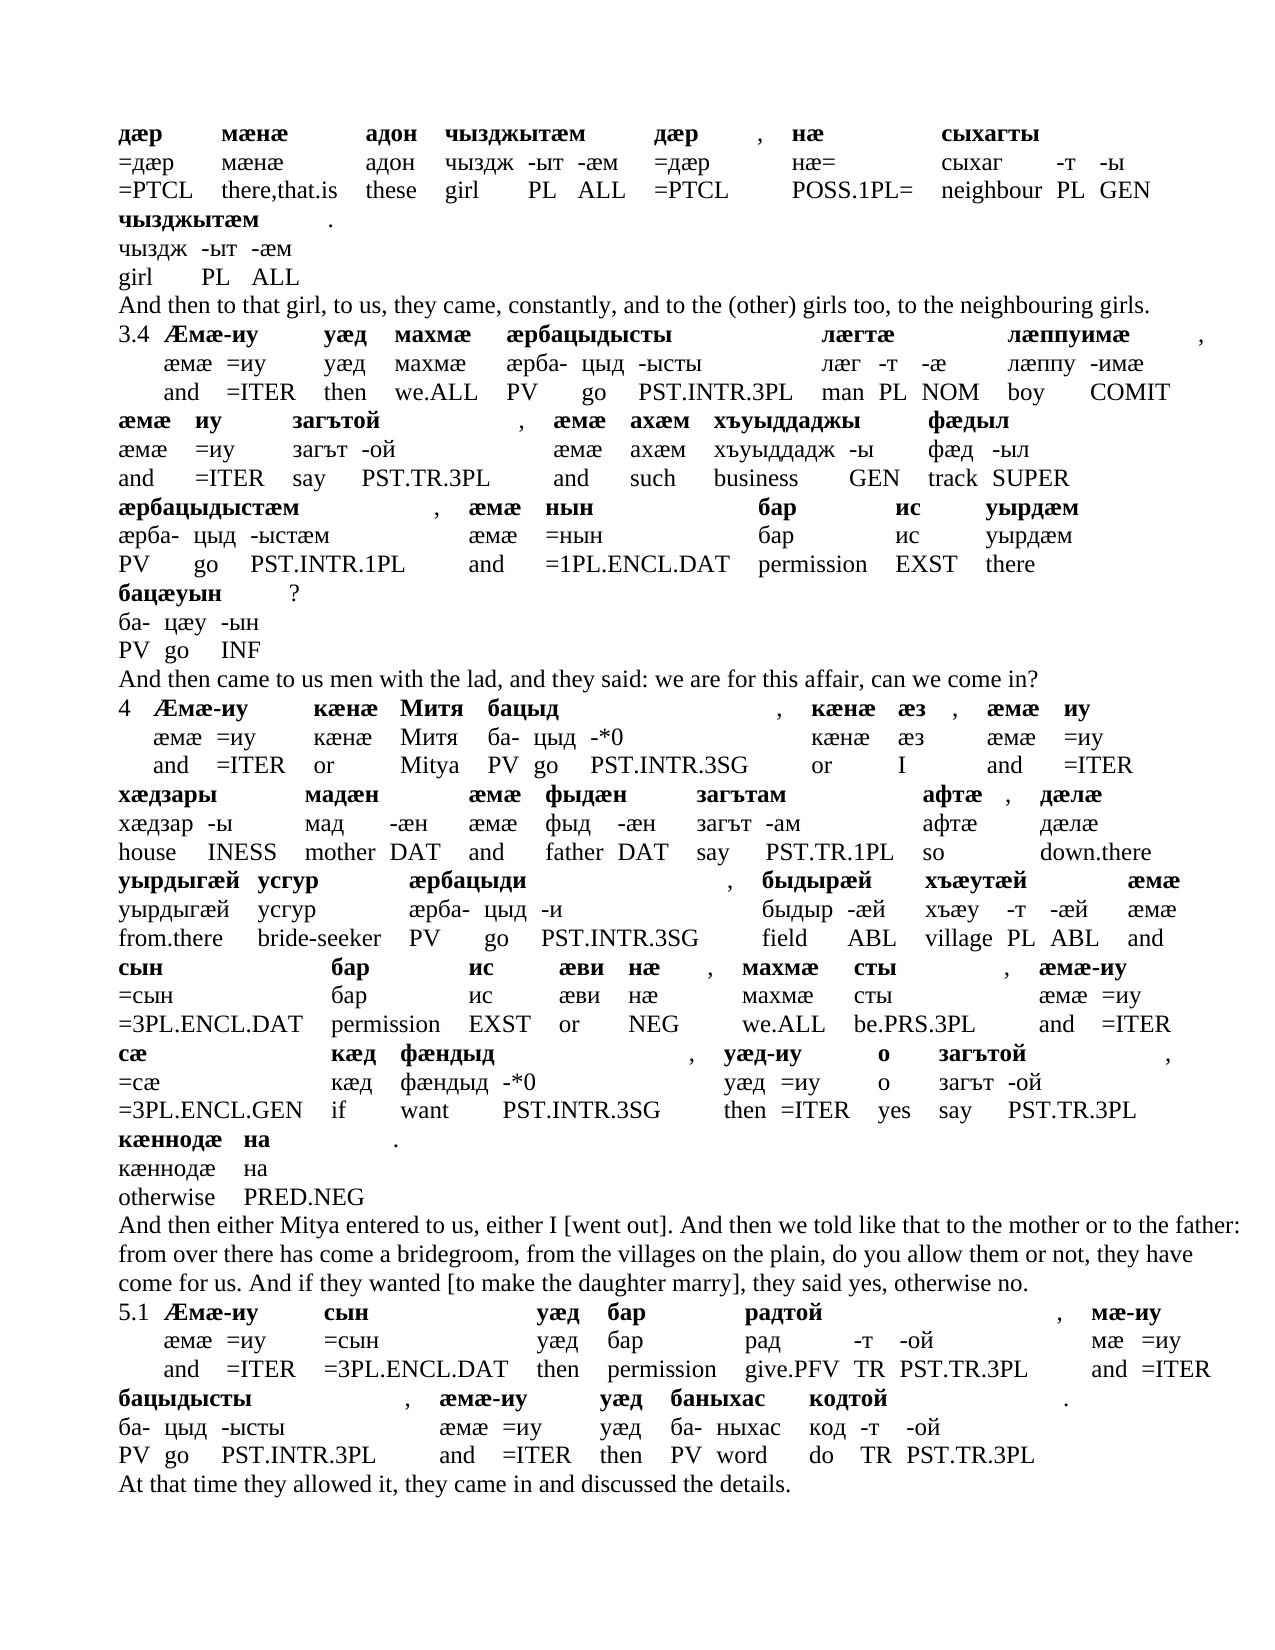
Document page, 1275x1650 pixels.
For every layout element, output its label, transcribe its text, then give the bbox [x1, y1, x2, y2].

text Митя [400, 693, 473, 722]
text æрба- [409, 894, 470, 923]
text хъæу [925, 894, 993, 923]
text сты [854, 981, 976, 1009]
text уырдыгæй [118, 894, 230, 923]
text цыд [533, 722, 576, 751]
text And then came to us men with the lad, and they said: we are for this affair, can we come in? [118, 664, 1249, 693]
text And then either Mitya entered to us, either I [went out]. And then we told like that to the mother or to the father: from over there has come a bridegroom, from the villages on the plain, do you allow them or not, they have come for us. And if they wanted [to make the daughter marry], they said yes, otherwise no. [118, 1211, 1249, 1297]
text кæнæ [313, 722, 372, 751]
text 4 [118, 693, 139, 722]
text give.PFV [744, 1354, 840, 1383]
text PL [528, 176, 564, 204]
text and [468, 549, 517, 578]
text =дæр [118, 147, 193, 176]
text =иу [780, 1067, 850, 1096]
text =1PL.ENCL.DAT [545, 549, 730, 578]
text SUPER [992, 463, 1070, 492]
text PL [878, 377, 908, 406]
text and [153, 751, 202, 779]
text PST.INTR.3SG [502, 1096, 661, 1124]
text 5.1 [118, 1297, 149, 1326]
text , [1165, 1038, 1186, 1067]
text mother [304, 837, 376, 866]
text бацæуын [118, 578, 275, 607]
text then [536, 1354, 579, 1383]
text =иу [1141, 1326, 1211, 1354]
text æмæ [163, 348, 212, 377]
text сын [118, 952, 317, 981]
text -æн [389, 808, 441, 837]
text махмæ [394, 348, 478, 377]
text цыд [164, 1412, 207, 1441]
text -æн [617, 808, 669, 837]
text PST.INTR.3PL [638, 377, 794, 406]
text усгур [257, 866, 395, 894]
text уæд [536, 1326, 579, 1354]
text -ой [1008, 1067, 1137, 1096]
text house [118, 837, 194, 866]
text кæннодæ [118, 1153, 216, 1182]
text сты [854, 952, 990, 981]
text сыхаг [941, 147, 1042, 176]
text , [433, 492, 454, 521]
text хъуыддадж [714, 434, 835, 463]
text о [878, 1067, 911, 1096]
text æмæ [468, 808, 518, 837]
text . [1063, 1383, 1084, 1412]
text дæлæ [1040, 779, 1166, 808]
text , [707, 952, 728, 981]
text мæ-иу [1091, 1297, 1225, 1326]
text Æмæ-иу [153, 693, 299, 722]
text . [327, 204, 348, 233]
text =дæр [654, 147, 729, 176]
text бар [331, 981, 441, 1009]
text дæр [118, 118, 207, 147]
text бар [607, 1326, 717, 1354]
text =ITER [216, 751, 286, 779]
text =иу [226, 1326, 296, 1354]
text æмæ-иу [1038, 952, 1185, 981]
text æмæ [163, 1326, 212, 1354]
text бар [607, 1297, 731, 1326]
text æмæ [1127, 866, 1191, 894]
text æмæ [468, 779, 531, 808]
text field [762, 923, 833, 952]
text and [118, 463, 167, 492]
text чыздж [444, 147, 514, 176]
text иу [1063, 693, 1147, 722]
text go [164, 1441, 207, 1469]
text фыдæн [545, 779, 683, 808]
text хæдзар [118, 808, 194, 837]
text дæлæ [1040, 808, 1152, 837]
text =иу [226, 348, 296, 377]
text æрба- [118, 521, 179, 549]
text NEG [628, 1009, 679, 1038]
text хъуыддаджы [714, 406, 914, 434]
text -*0 [502, 1067, 661, 1096]
text =ITER [226, 1354, 296, 1383]
text , [776, 693, 797, 722]
text neighbour [941, 176, 1042, 204]
text Æмæ-иу [163, 1297, 310, 1326]
text -æм [577, 147, 626, 176]
text otherwise [118, 1182, 216, 1211]
text =иу [1101, 981, 1171, 1009]
text 3.4 [118, 319, 149, 348]
text уæд-иу [723, 1038, 864, 1067]
text сæ [118, 1038, 317, 1067]
text be.PRS.3PL [854, 1009, 976, 1038]
text word [716, 1441, 781, 1469]
text уæд [536, 1297, 593, 1326]
text о [878, 1038, 925, 1067]
text -ыт [201, 233, 237, 262]
text , [518, 406, 539, 434]
text =иу [216, 722, 286, 751]
text иу [195, 406, 279, 434]
text PST.INTR.3PL [221, 1441, 377, 1469]
text =иу [1063, 722, 1133, 751]
text ба- [670, 1412, 702, 1441]
text фæд [928, 434, 978, 463]
text PV [506, 377, 568, 406]
text чызджытæм [118, 204, 314, 233]
text there [985, 549, 1072, 578]
text на [243, 1153, 365, 1182]
text EXST [895, 549, 958, 578]
text фæндыд [400, 1067, 489, 1096]
text загътой [939, 1038, 1151, 1067]
text we.ALL [742, 1009, 826, 1038]
text =иу [502, 1412, 572, 1441]
text -ыл [992, 434, 1070, 463]
text =ITER [1101, 1009, 1171, 1038]
text do [809, 1441, 846, 1469]
text нæ [628, 952, 693, 981]
text =PTCL [654, 176, 729, 204]
text код [809, 1412, 846, 1441]
text -ы [849, 434, 900, 463]
text . [393, 1124, 414, 1153]
text and [1091, 1354, 1127, 1383]
text уырдыгæй [118, 866, 244, 894]
text or [313, 751, 372, 779]
text фæндыд [400, 1038, 675, 1067]
text -ын [221, 607, 261, 636]
text -ой [906, 1412, 1035, 1441]
text DAT [389, 837, 441, 866]
text адон [365, 118, 431, 147]
text æмæ-иу [439, 1383, 586, 1412]
text цыд [193, 521, 236, 549]
text and [987, 751, 1036, 779]
text æмæ [553, 406, 616, 434]
text уæд [723, 1067, 767, 1096]
text -ой [361, 434, 491, 463]
text кæд [331, 1067, 372, 1096]
text =ITER [1141, 1354, 1211, 1383]
text бар [758, 521, 868, 549]
text ABL [847, 923, 897, 952]
text -æ [921, 348, 980, 377]
text чызджытæм [444, 118, 640, 147]
text =3PL.ENCL.GEN [118, 1096, 303, 1124]
text ABL [1050, 923, 1100, 952]
text усгур [257, 894, 381, 923]
text INESS [207, 837, 277, 866]
text =3PL.ENCL.DAT [118, 1009, 303, 1038]
text сыхагты [941, 118, 1164, 147]
text кæнæ [811, 693, 884, 722]
text быдыр [762, 894, 833, 923]
text , [1004, 952, 1025, 981]
text TR [860, 1441, 892, 1469]
text , [689, 1038, 710, 1067]
text -имæ [1090, 348, 1170, 377]
text and [163, 1354, 212, 1383]
text нæ [792, 118, 927, 147]
text лæгтæ [821, 319, 994, 348]
text -æй [1050, 894, 1100, 923]
text æз [898, 693, 938, 722]
text æмæ [987, 693, 1050, 722]
text we.ALL [394, 377, 478, 406]
text such [630, 463, 686, 492]
text æмæ [118, 406, 181, 434]
text village [925, 923, 993, 952]
text -ы [207, 808, 277, 837]
text PV [670, 1441, 702, 1469]
text ба- [487, 722, 519, 751]
text цæу [164, 607, 207, 636]
text -т [1056, 147, 1086, 176]
text there,that.is [221, 176, 338, 204]
text æмæ [468, 492, 531, 521]
text PL [1056, 176, 1086, 204]
text æмæ [153, 722, 202, 751]
text -ам [765, 808, 895, 837]
text ис [468, 952, 545, 981]
text say [292, 463, 348, 492]
text Æмæ-иу [163, 319, 310, 348]
text DAT [617, 837, 669, 866]
text =ITER [195, 463, 265, 492]
text PST.INTR.3SG [541, 923, 699, 952]
text уæд [324, 319, 381, 348]
text æрба- [506, 348, 568, 377]
text PV [118, 636, 150, 664]
text -т [1007, 894, 1036, 923]
text уæд [599, 1412, 643, 1441]
text so [922, 837, 977, 866]
text and [163, 377, 212, 406]
text =сын [118, 981, 303, 1009]
text go [164, 636, 207, 664]
text go [581, 377, 624, 406]
text радтой [744, 1297, 1043, 1326]
text æрбацыдысты [506, 319, 808, 348]
text ба- [118, 1412, 150, 1441]
text махмæ [394, 319, 492, 348]
text =сын [324, 1326, 509, 1354]
text æмæ [553, 434, 602, 463]
text these [365, 176, 417, 204]
text At that time they allowed it, they came in and discussed the details. [118, 1469, 1249, 1498]
text man [821, 377, 864, 406]
text GEN [1099, 176, 1151, 204]
text and [553, 463, 602, 492]
text бацыд [487, 693, 762, 722]
text =ITER [502, 1441, 572, 1469]
text цыд [581, 348, 624, 377]
text permission [758, 549, 868, 578]
text =ITER [780, 1096, 850, 1124]
text =иу [195, 434, 265, 463]
text цыд [484, 894, 527, 923]
text bride-seeker [257, 923, 381, 952]
text баныхас [670, 1383, 795, 1412]
text TR [853, 1354, 886, 1383]
text -æй [847, 894, 897, 923]
text -ыт [528, 147, 564, 176]
text I [898, 751, 924, 779]
text æрбацыдыстæм [118, 492, 420, 521]
text махмæ [742, 952, 840, 981]
text æз [898, 722, 924, 751]
text бар [758, 492, 881, 521]
text -æм [251, 233, 300, 262]
text Mitya [400, 751, 460, 779]
text PST.TR.3PL [361, 463, 491, 492]
text , [952, 693, 973, 722]
text нын [545, 492, 744, 521]
text фыд [545, 808, 604, 837]
text boy [1007, 377, 1076, 406]
text and [468, 837, 518, 866]
text ис [468, 981, 531, 1009]
text бацыдысты [118, 1383, 391, 1412]
text , [404, 1383, 425, 1412]
text PST.TR.1PL [765, 837, 895, 866]
text хæдзары [118, 779, 291, 808]
text from.there [118, 923, 230, 952]
text , [727, 866, 748, 894]
text =ITER [1063, 751, 1133, 779]
text -ысты [221, 1412, 377, 1441]
text or [558, 1009, 600, 1038]
text афтæ [922, 808, 977, 837]
text уæд [599, 1383, 656, 1412]
text рад [744, 1326, 840, 1354]
text дæр [654, 118, 743, 147]
text business [714, 463, 835, 492]
text down.there [1040, 837, 1152, 866]
text кæннодæ [118, 1124, 229, 1153]
text -ыстæм [250, 521, 406, 549]
text æви [558, 952, 614, 981]
text And then to that girl, to us, they came, constantly, and to the (other) girls too, to the neighbouring girls. [118, 291, 1249, 319]
text бар [331, 952, 454, 981]
text ахæм [630, 434, 686, 463]
text -ысты [638, 348, 794, 377]
text мад [304, 808, 376, 837]
text загътам [696, 779, 909, 808]
text girl [444, 176, 514, 204]
text EXST [468, 1009, 531, 1038]
text -т [860, 1412, 892, 1441]
text if [331, 1096, 372, 1124]
text Митя [400, 722, 460, 751]
text -т [853, 1326, 886, 1354]
text girl [118, 262, 187, 291]
text and [1127, 923, 1177, 952]
text ALL [251, 262, 300, 291]
text -и [541, 894, 699, 923]
text загът [939, 1067, 994, 1096]
text PV [118, 1441, 150, 1469]
text лæппу [1007, 348, 1076, 377]
text then [599, 1441, 643, 1469]
text -т [878, 348, 908, 377]
text then [723, 1096, 767, 1124]
text PST.INTR.1PL [250, 549, 406, 578]
text =сæ [118, 1067, 303, 1096]
text or [811, 751, 870, 779]
text сын [324, 1297, 523, 1326]
text permission [607, 1354, 717, 1383]
text , [757, 118, 778, 147]
text æмæ [1038, 981, 1088, 1009]
text PL [1007, 923, 1036, 952]
text and [439, 1441, 488, 1469]
text ныхас [716, 1412, 781, 1441]
text track [928, 463, 978, 492]
text нæ= [792, 147, 913, 176]
text =нын [545, 521, 730, 549]
text уырдæм [985, 521, 1072, 549]
text чыздж [118, 233, 187, 262]
text yes [878, 1096, 911, 1124]
text кодтой [809, 1383, 1049, 1412]
text go [533, 751, 576, 779]
text уæд [324, 348, 367, 377]
text PRED.NEG [243, 1182, 365, 1211]
text кæнæ [811, 722, 870, 751]
text загътой [292, 406, 504, 434]
text æмæ [118, 434, 167, 463]
text , [1005, 779, 1026, 808]
text PV [409, 923, 470, 952]
text PST.TR.3PL [1008, 1096, 1137, 1124]
text then [324, 377, 367, 406]
text =PTCL [118, 176, 193, 204]
text PST.INTR.3SG [590, 751, 749, 779]
text мæнæ [221, 118, 352, 147]
text -ы [1099, 147, 1151, 176]
text мадæн [304, 779, 454, 808]
text PST.TR.3PL [899, 1354, 1029, 1383]
text say [939, 1096, 994, 1124]
text нæ [628, 981, 679, 1009]
text ахæм [630, 406, 700, 434]
text PST.TR.3PL [906, 1441, 1035, 1469]
text адон [365, 147, 417, 176]
text уырдæм [985, 492, 1086, 521]
text POSS.1PL= [792, 176, 913, 204]
text æви [558, 981, 600, 1009]
text =ITER [226, 377, 296, 406]
text -*0 [590, 722, 749, 751]
text PV [118, 549, 179, 578]
text , [1056, 1297, 1077, 1326]
text COMIT [1090, 377, 1170, 406]
text хъæутæй [925, 866, 1114, 894]
text мæнæ [221, 147, 338, 176]
text æмæ [1127, 894, 1177, 923]
text афтæ [922, 779, 991, 808]
text , [1198, 319, 1219, 348]
text кæд [331, 1038, 386, 1067]
text ALL [577, 176, 626, 204]
text кæнæ [313, 693, 386, 722]
text æмæ [987, 722, 1036, 751]
text INF [221, 636, 261, 664]
text permission [331, 1009, 441, 1038]
text GEN [849, 463, 900, 492]
text лæг [821, 348, 864, 377]
text =3PL.ENCL.DAT [324, 1354, 509, 1383]
text ис [895, 492, 972, 521]
text and [1038, 1009, 1088, 1038]
text æмæ [439, 1412, 488, 1441]
text say [696, 837, 752, 866]
text PV [487, 751, 519, 779]
text ис [895, 521, 958, 549]
text go [193, 549, 236, 578]
text быдырæй [762, 866, 911, 894]
text PL [201, 262, 237, 291]
text æрбацыди [409, 866, 713, 894]
text фæдыл [928, 406, 1083, 434]
text -ой [899, 1326, 1029, 1354]
text want [400, 1096, 489, 1124]
text махмæ [742, 981, 826, 1009]
text на [243, 1124, 379, 1153]
text ? [289, 578, 310, 607]
text æмæ [468, 521, 517, 549]
text NOM [921, 377, 980, 406]
text загът [696, 808, 752, 837]
text go [484, 923, 527, 952]
text загът [292, 434, 348, 463]
text ба- [118, 607, 150, 636]
text father [545, 837, 604, 866]
text лæппуимæ [1007, 319, 1184, 348]
text мæ [1091, 1326, 1127, 1354]
